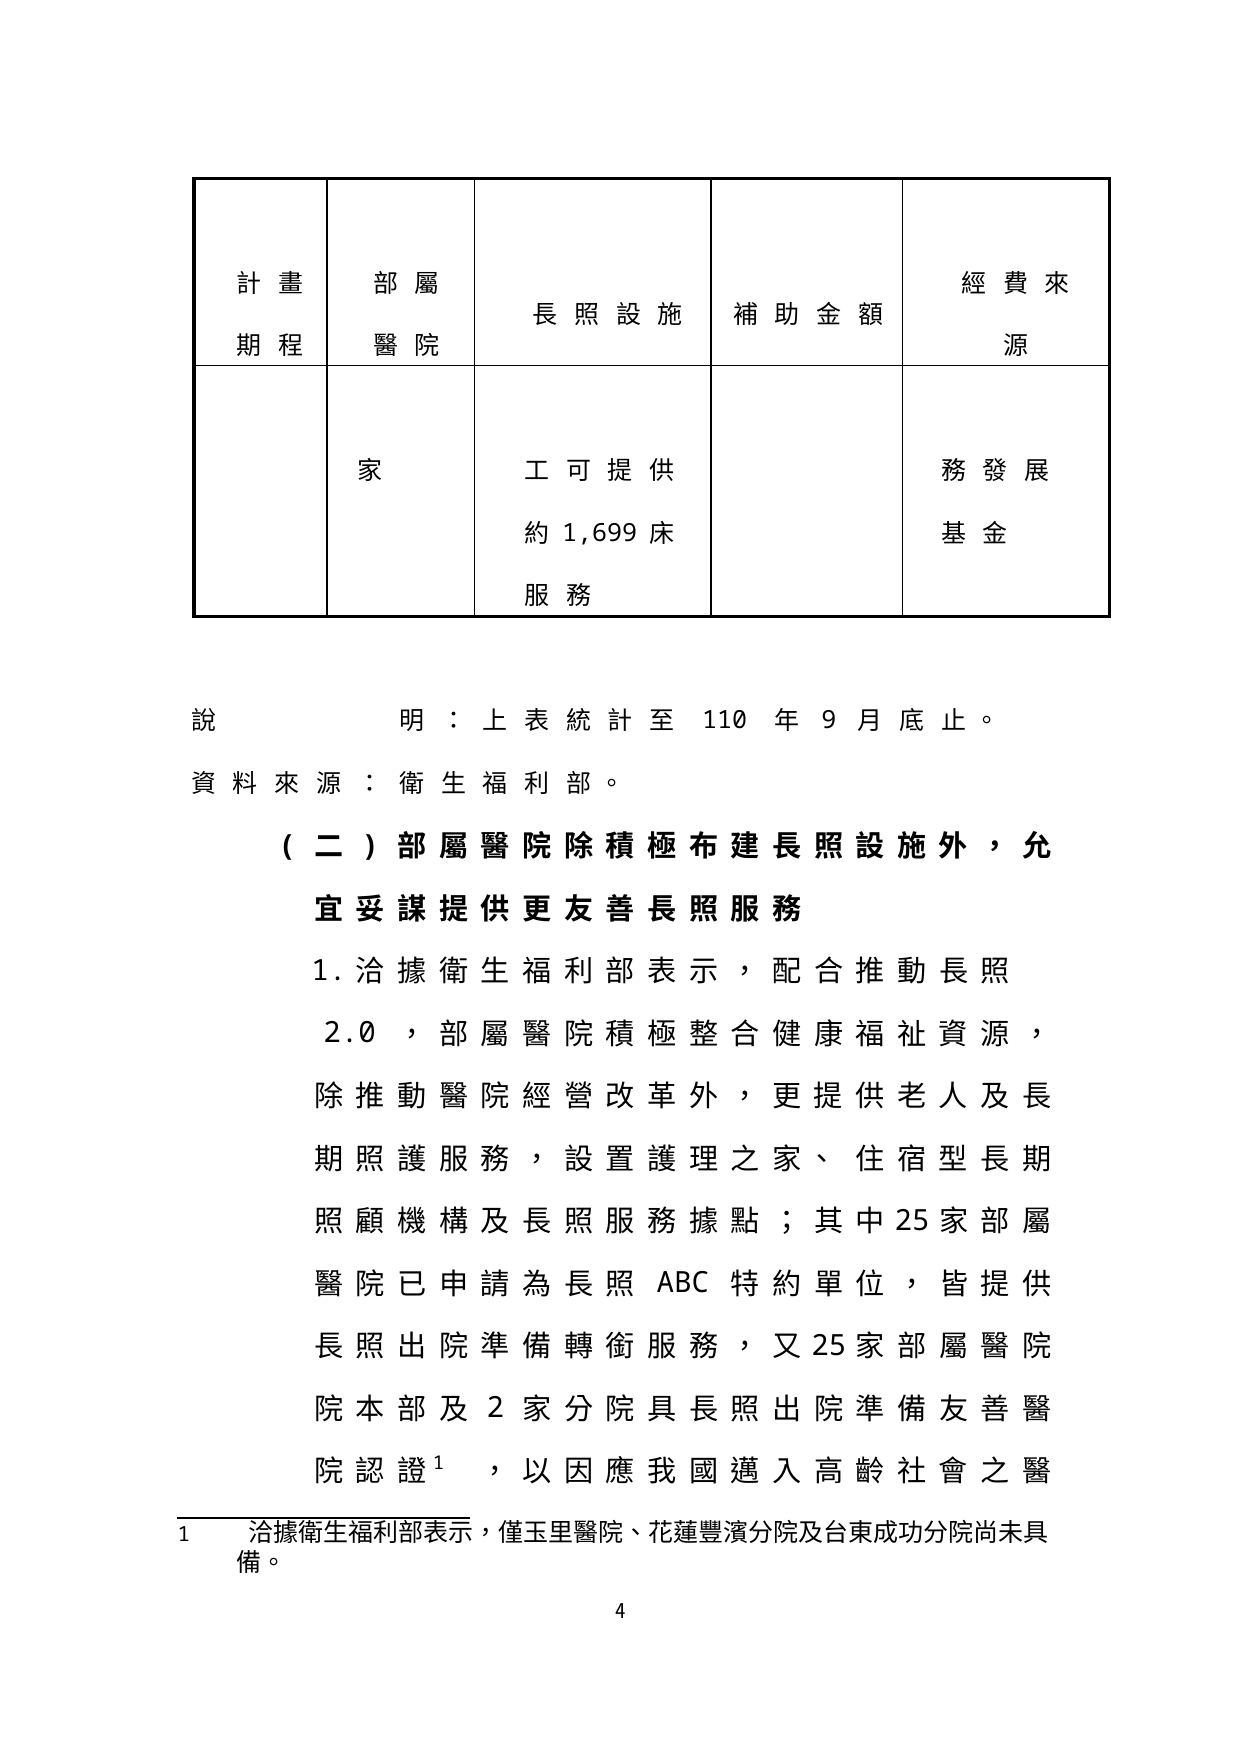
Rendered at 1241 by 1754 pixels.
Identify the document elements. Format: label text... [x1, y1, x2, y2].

table_cell [712, 366, 902, 615]
text 說 明：上表統計至110年9月底止。 [183, 677, 1058, 740]
table_header 計畫期程 [196, 180, 326, 365]
table_header 長照設施 [475, 180, 710, 365]
text 洽據衛生福利部表示，僅玉里醫院、花蓮豐濱分院及台東成功分院尚未具備。 [177, 1518, 1063, 1577]
table_cell 工可提供約1,699床服務 [475, 366, 710, 615]
table_cell 務發展基金 [903, 366, 1108, 615]
table_cell 108-113年 [196, 366, 326, 615]
text 資料來源：衛生福利部。 [183, 740, 1058, 802]
text 1.洽據衛生福利部表示，配合推動長照2.0，部屬醫院積極整合健康福祉資源，除推動醫院經營改革外，更提供老人及長期照護服務，設置護理之家、住宿型長期照顧機構及長照服務據點；其中25家部屬醫院已申請為長照ABC特約單位，皆提供長照出院準備轉銜服務，又25家部屬醫院院本部及2家分院具長照出院準備友善醫院認證，以因應我國邁入高齡社會之醫 [271, 927, 1058, 1490]
table_header 經費來源 [903, 180, 1108, 365]
text (二)部屬醫院除積極布建長照設施外，允宜妥謀提供更友善長照服務 [242, 802, 1058, 927]
table_header 補助金額 [712, 180, 902, 365]
table_header 部屬醫院 [328, 180, 474, 365]
table_cell 家 [328, 366, 474, 615]
